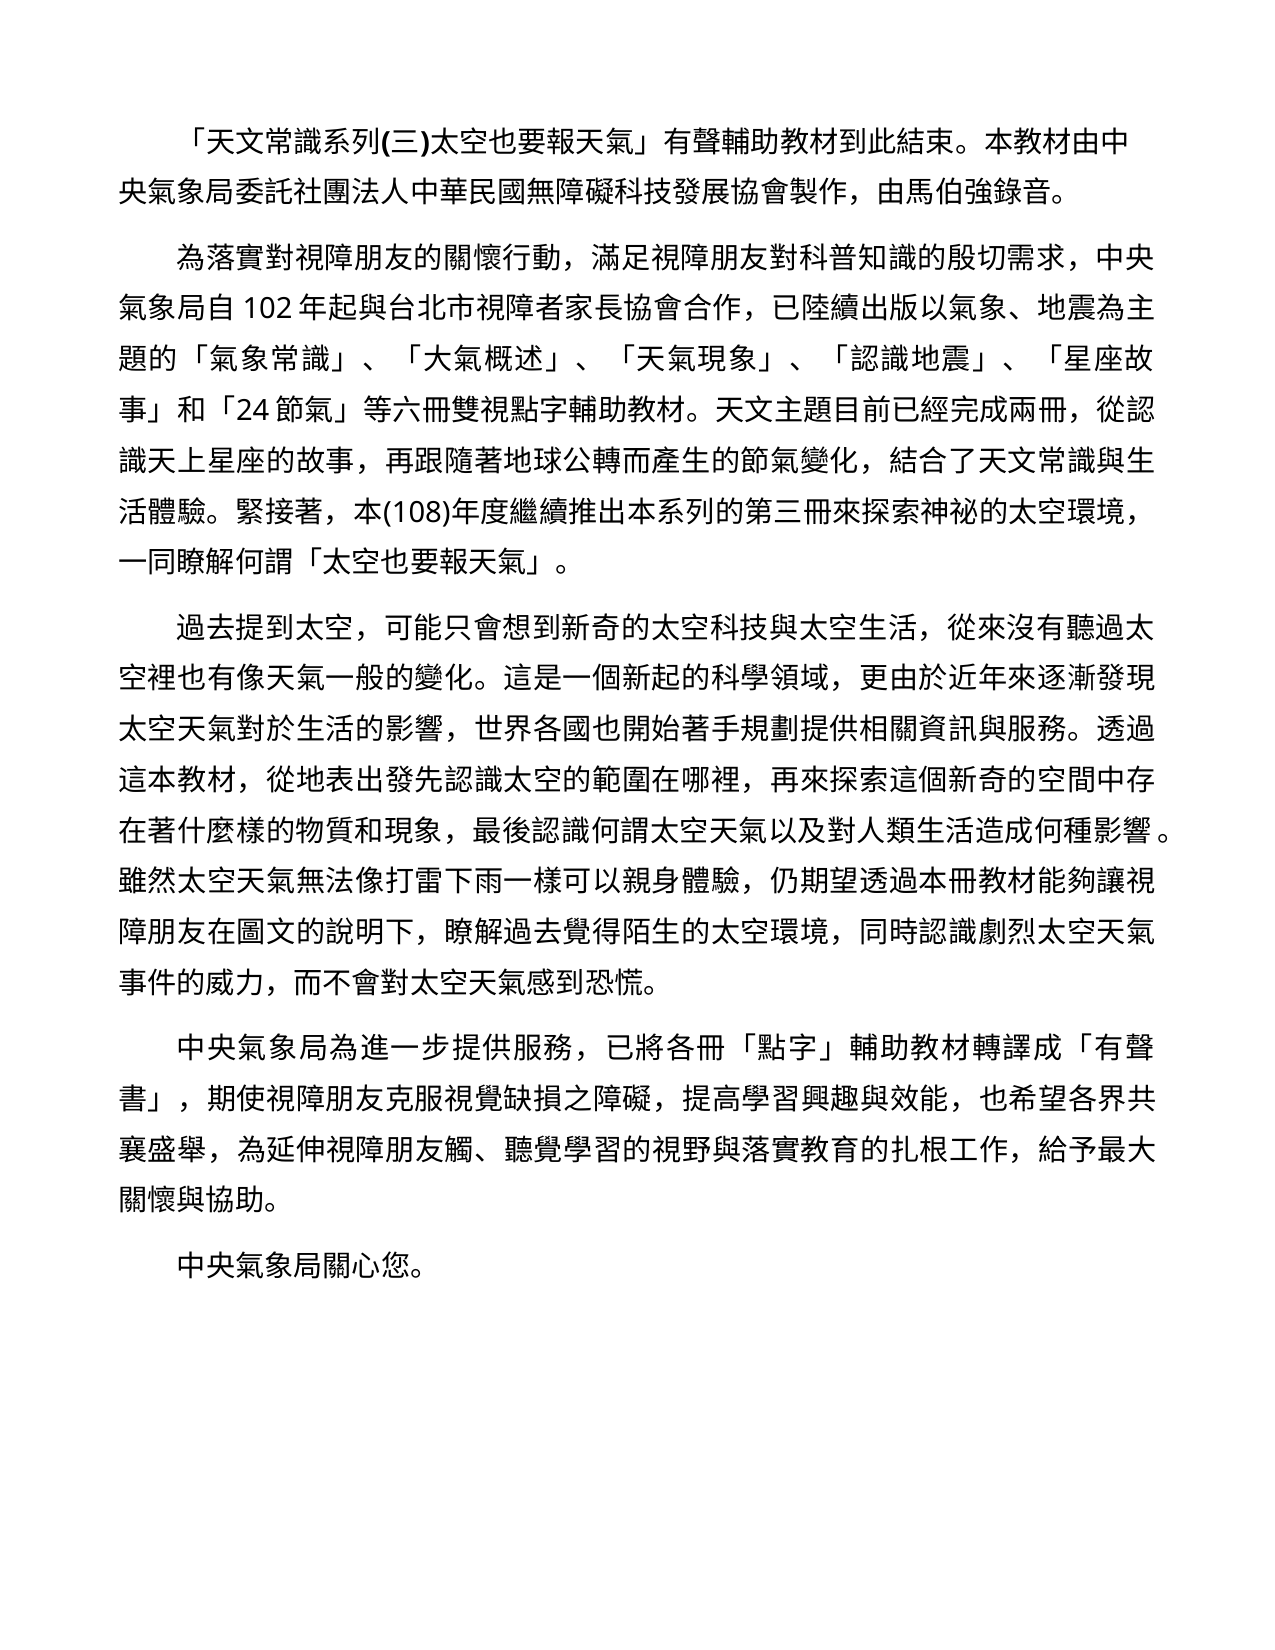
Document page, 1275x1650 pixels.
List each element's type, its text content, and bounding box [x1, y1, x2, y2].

text 「天文常識系列(三)太空也要報天氣」有聲輔助教材到此結束。本教材由中央氣象局委託社團法人中華民國無障礙科技發展協會製作，由馬伯強錄音。 [118, 118, 1157, 211]
text 過去提到太空，可能只會想到新奇的太空科技與太空生活，從來沒有聽過太空裡也有像天氣一般的變化。這是一個新起的科學領域，更由於近年來逐漸發現太空天氣對於生活的影響，世界各國也開始著手規劃提供相關資訊與服務。透過這本教材，從地表出發先認識太空的範圍在哪裡，再來探索這個新奇的空間中存在著什麼樣的物質和現象，最後認識何謂太空天氣以及對人類生活造成何種影響。雖然太空天氣無法像打雷下雨一樣可以親身體驗，仍期望透過本冊教材能夠讓視障朋友在圖文的說明下，瞭解過去覺得陌生的太空環境，同時認識劇烈太空天氣事件的威力，而不會對太空天氣感到恐慌。 [118, 604, 1157, 1002]
text 中央氣象局為進一步提供服務，已將各冊「點字」輔助教材轉譯成「有聲書」，期使視障朋友克服視覺缺損之障礙，提高學習興趣與效能，也希望各界共襄盛舉，為延伸視障朋友觸、聽覺學習的視野與落實教育的扎根工作，給予最大關懷與協助。 [118, 1025, 1157, 1219]
text 中央氣象局關心您。 [118, 1242, 1157, 1284]
text 為落實對視障朋友的關懷行動，滿足視障朋友對科普知識的殷切需求，中央氣象局自102年起與台北市視障者家長協會合作，已陸續出版以氣象、地震為主題的「氣象常識」、「大氣概述」、「天氣現象」、「認識地震」、「星座故事」和「24節氣」等六冊雙視點字輔助教材。天文主題目前已經完成兩冊，從認識天上星座的故事，再跟隨著地球公轉而產生的節氣變化，結合了天文常識與生活體驗。緊接著，本(108)年度繼續推出本系列的第三冊來探索神祕的太空環境，一同瞭解何謂「太空也要報天氣」。 [118, 234, 1157, 581]
